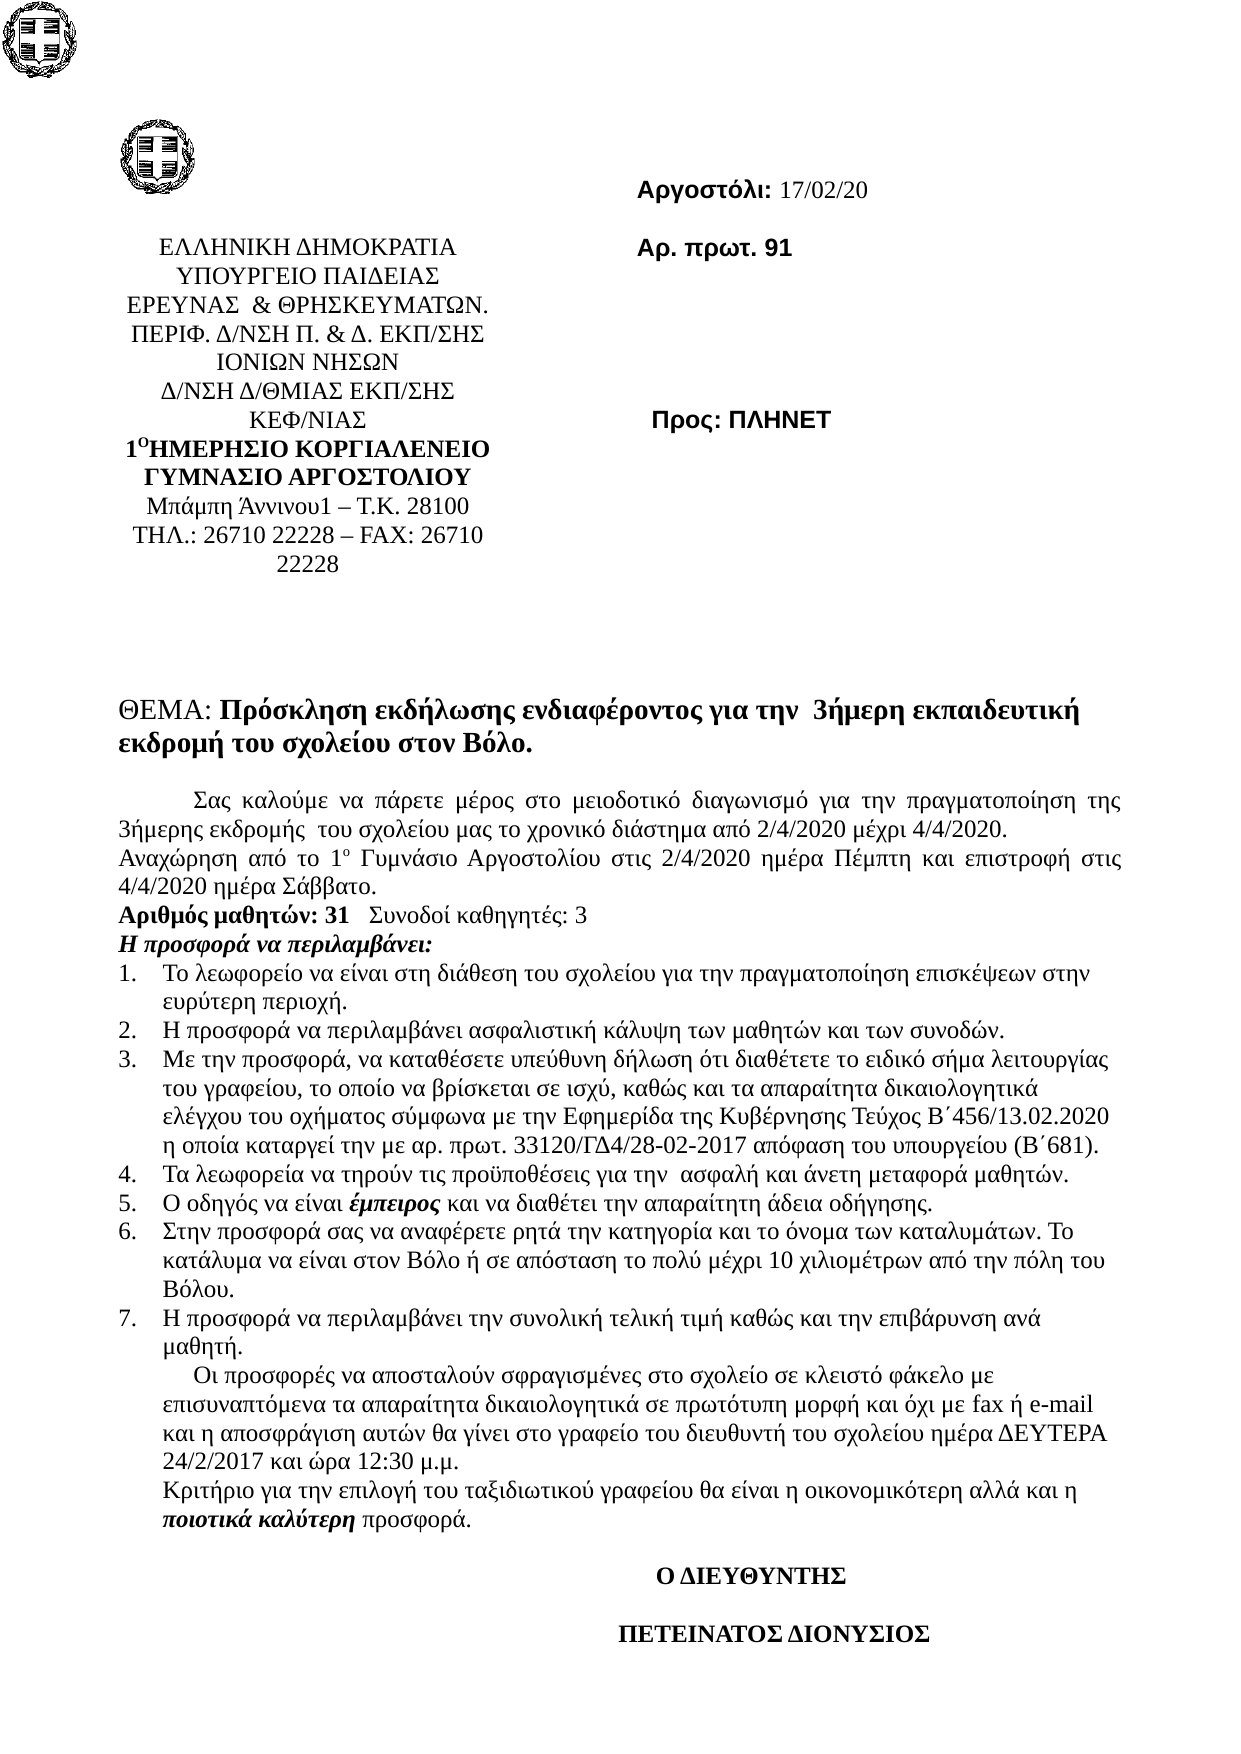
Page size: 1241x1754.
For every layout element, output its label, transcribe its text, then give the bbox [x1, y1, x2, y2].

list Η προσφορά να περιλαμβάνει ασφαλιστική κάλυψη των μαθητών και των συνοδών. [118, 1015, 1122, 1044]
text ΠΕΤΕΙΝΑΤΟΣ ΔΙΟΝΥΣΙΟΣ [118, 1619, 1122, 1648]
text Ο ΔΙΕΥΘΥΝΤΗΣ [118, 1561, 1122, 1590]
list Με την προσφορά, να καταθέσετε υπεύθυνη δήλωση ότι διαθέτετε το ειδικό σήμα λειτουργίας του γραφείου, το οποίο να βρίσκεται σε ισχύ, καθώς και τα απαραίτητα δικαιολογητικά ελέγχου του οχήματος σύμφωνα με την Εφημερίδα της Κυβέρνησης Τεύχος Β΄456/13.02.2020 η οποία καταργεί την με αρ. πρωτ. 33120/ΓΔ4/28-02-2017 απόφαση του υπουργείου (Β΄681). [118, 1044, 1122, 1159]
text Η προσφορά να περιλαμβάνει: [118, 929, 1122, 958]
list Τα λεωφορεία να τηρούν τις προϋποθέσεις για την ασφαλή και άνετη μεταφορά μαθητών. [118, 1159, 1122, 1188]
text Αναχώρηση από το 1ο Γυμνάσιο Αργοστολίου στις 2/4/2020 ημέρα Πέμπτη και επιστροφή στις 4/4/2020 ημέρα Σάββατο. [118, 843, 1122, 900]
table_header ΕΛΛΗΝΙΚΗ ΔΗΜΟΚΡΑΤΙΑ ΥΠΟΥΡΓΕΙΟ ΠΑΙΔΕΙΑΣ ΕΡΕΥΝΑΣ & ΘΡΗΣΚΕΥΜΑΤΩΝ. ΠΕΡΙΦ. Δ/ΝΣΗ Π. & Δ. ΕΚΠ/ΣΗΣ ΙΟΝΙΩΝ ΝΗΣΩΝ Δ/ΝΣΗ Δ/ΘΜΙΑΣ ΕΚΠ/ΣΗΣ ΚΕΦ/ΝΙΑΣ 1ΟΗΜΕΡΗΣΙΟ ΚΟΡΓΙΑΛΕΝΕΙΟ ΓΥΜΝΑΣΙΟ ΑΡΓΟΣΤΟΛΙΟΥ Μπάμπη Άννινου1 – Τ.Κ. 28100 ΤΗΛ.: 26710 22228 – FAX: 26710 22228 [107, 89, 508, 577]
text Κριτήριο για την επιλογή του ταξιδιωτικού γραφείου θα είναι η οικονομικότερη αλλά και η ποιοτικά καλύτερη προσφορά. [162, 1475, 1122, 1533]
picture [0, 0, 79, 79]
text Σας καλούμε να πάρετε μέρος στο μειοδοτικό διαγωνισμό για την πραγματοποίηση της 3ήμερης εκδρομής του σχολείου μας το χρονικό διάστημα από 2/4/2020 μέχρι 4/4/2020. [118, 785, 1122, 843]
list Ο οδηγός να είναι έμπειρος και να διαθέτει την απαραίτητη άδεια οδήγησης. [118, 1188, 1122, 1216]
text Αριθμός μαθητών: 31 Συνοδοί καθηγητές: 3 [118, 900, 1122, 929]
list Το λεωφορείο να είναι στη διάθεση του σχολείου για την πραγματοποίηση επισκέψεων στην ευρύτερη περιοχή. [118, 958, 1122, 1015]
table_header Αργοστόλι: 17/02/20 Αρ. πρωτ. 91 Προς: ΠΛΗΝΕΤ [509, 89, 1208, 577]
text Οι προσφορές να αποσταλούν σφραγισμένες στο σχολείο σε κλειστό φάκελο με επισυναπτόμενα τα απαραίτητα δικαιολογητικά σε πρωτότυπη μορφή και όχι με fax ή e-mail και η αποσφράγιση αυτών θα γίνει στο γραφείο του διευθυντή του σχολείου ημέρα ΔΕΥΤΕΡΑ 24/2/2017 και ώρα 12:30 μ.μ. [162, 1360, 1122, 1475]
text ΘΕΜΑ: Πρόσκληση εκδήλωσης ενδιαφέροντος για την 3ήμερη εκπαιδευτική εκδρομή του σχολείου στoν Bόλο. [118, 692, 1122, 759]
list Η προσφορά να περιλαμβάνει την συνολική τελική τιμή καθώς και την επιβάρυνση ανά μαθητή. [118, 1303, 1122, 1360]
picture [118, 117, 197, 196]
list Στην προσφορά σας να αναφέρετε ρητά την κατηγορία και το όνομα των καταλυμάτων. Το κατάλυμα να είναι στον Βόλο ή σε απόσταση το πολύ μέχρι 10 χιλιομέτρων από την πόλη του Βόλου. [118, 1216, 1122, 1303]
